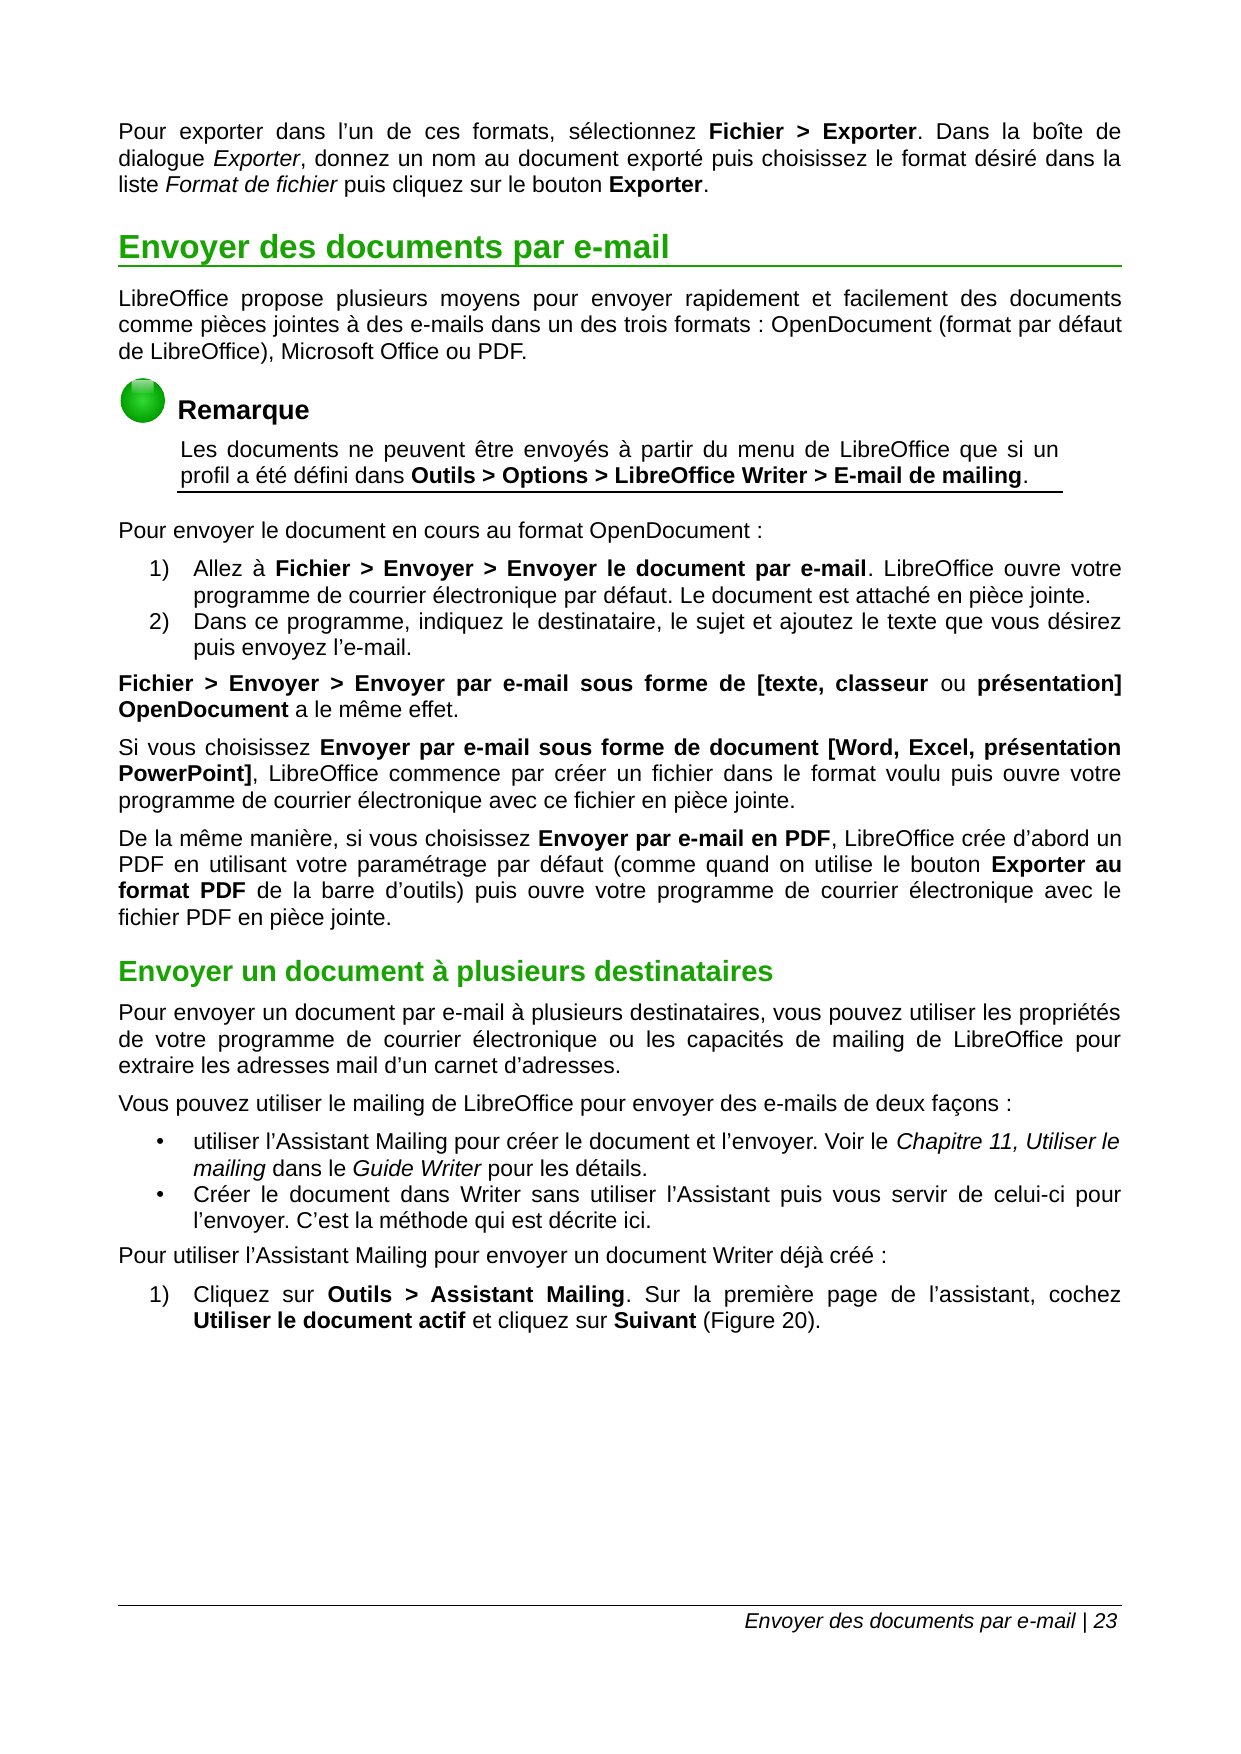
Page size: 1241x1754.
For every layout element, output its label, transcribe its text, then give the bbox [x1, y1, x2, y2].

list utiliser l’Assistant Mailing pour créer le document et l’envoyer. Voir le Chapitre 11, Utiliser le mailing dans le Guide Writer pour les détails. [156, 1128, 1122, 1181]
text Pour envoyer un document par e-mail à plusieurs destinataires, vous pouvez utiliser les propriétés de votre programme de courrier électronique ou les capacités de mailing de LibreOffice pour extraire les adresses mail d’un carnet d’adresses. [118, 999, 1122, 1078]
subtitle Remarque [118, 376, 1122, 425]
text LibreOffice propose plusieurs moyens pour envoyer rapidement et facilement des documents comme pièces jointes à des e-mails dans un des trois formats : OpenDocument (format par défaut de LibreOffice), Microsoft Office ou PDF. [118, 285, 1122, 364]
list Dans ce programme, indiquez le destinataire, le sujet et ajoutez le texte que vous désirez puis envoyez l’e-mail. [169, 608, 1122, 661]
text Pour envoyer le document en cours au format OpenDocument : [118, 517, 1122, 543]
list Allez à Fichier > Envoyer > Envoyer le document par e-mail. LibreOffice ouvre votre programme de courrier électronique par défaut. Le document est attaché en pièce jointe. [169, 555, 1122, 608]
text Pour exporter dans l’un de ces formats, sélectionnez Fichier > Exporter. Dans la boîte de dialogue Exporter, donnez un nom au document exporté puis choisissez le format désiré dans la liste Format de fichier puis cliquez sur le bouton Exporter. [118, 118, 1122, 197]
subtitle Envoyer un document à plusieurs destinataires [118, 954, 1122, 987]
list Cliquez sur Outils > Assistant Mailing. Sur la première page de l’assistant, cochez Utiliser le document actif et cliquez sur Suivant (Figure 20). [169, 1281, 1122, 1333]
text Vous pouvez utiliser le mailing de LibreOffice pour envoyer des e-mails de deux façons : [118, 1090, 1122, 1116]
text Les documents ne peuvent être envoyés à partir du menu de LibreOffice que si un profil a été défini dans Outils > Options > LibreOffice Writer > E-mail de mailing. [177, 433, 1063, 491]
text Si vous choisissez Envoyer par e-mail sous forme de document [Word, Excel, présentation PowerPoint], LibreOffice commence par créer un fichier dans le format voulu puis ouvre votre programme de courrier électronique avec ce fichier en pièce jointe. [118, 734, 1122, 813]
subtitle Envoyer des documents par e-mail [118, 227, 1122, 265]
text Fichier > Envoyer > Envoyer par e-mail sous forme de [texte, classeur ou présentation] OpenDocument a le même effet. [118, 669, 1122, 722]
text De la même manière, si vous choisissez Envoyer par e-mail en PDF, LibreOffice crée d’abord un PDF en utilisant votre paramétrage par défaut (comme quand on utilise le bouton Exporter au format PDF de la barre d’outils) puis ouvre votre programme de courrier électronique avec le fichier PDF en pièce jointe. [118, 825, 1122, 930]
text Pour utiliser l’Assistant Mailing pour envoyer un document Writer déjà créé : [118, 1242, 1122, 1269]
list Créer le document dans Writer sans utiliser l’Assistant puis vous servir de celui-ci pour l’envoyer. C’est la méthode qui est décrite ici. [156, 1181, 1122, 1233]
